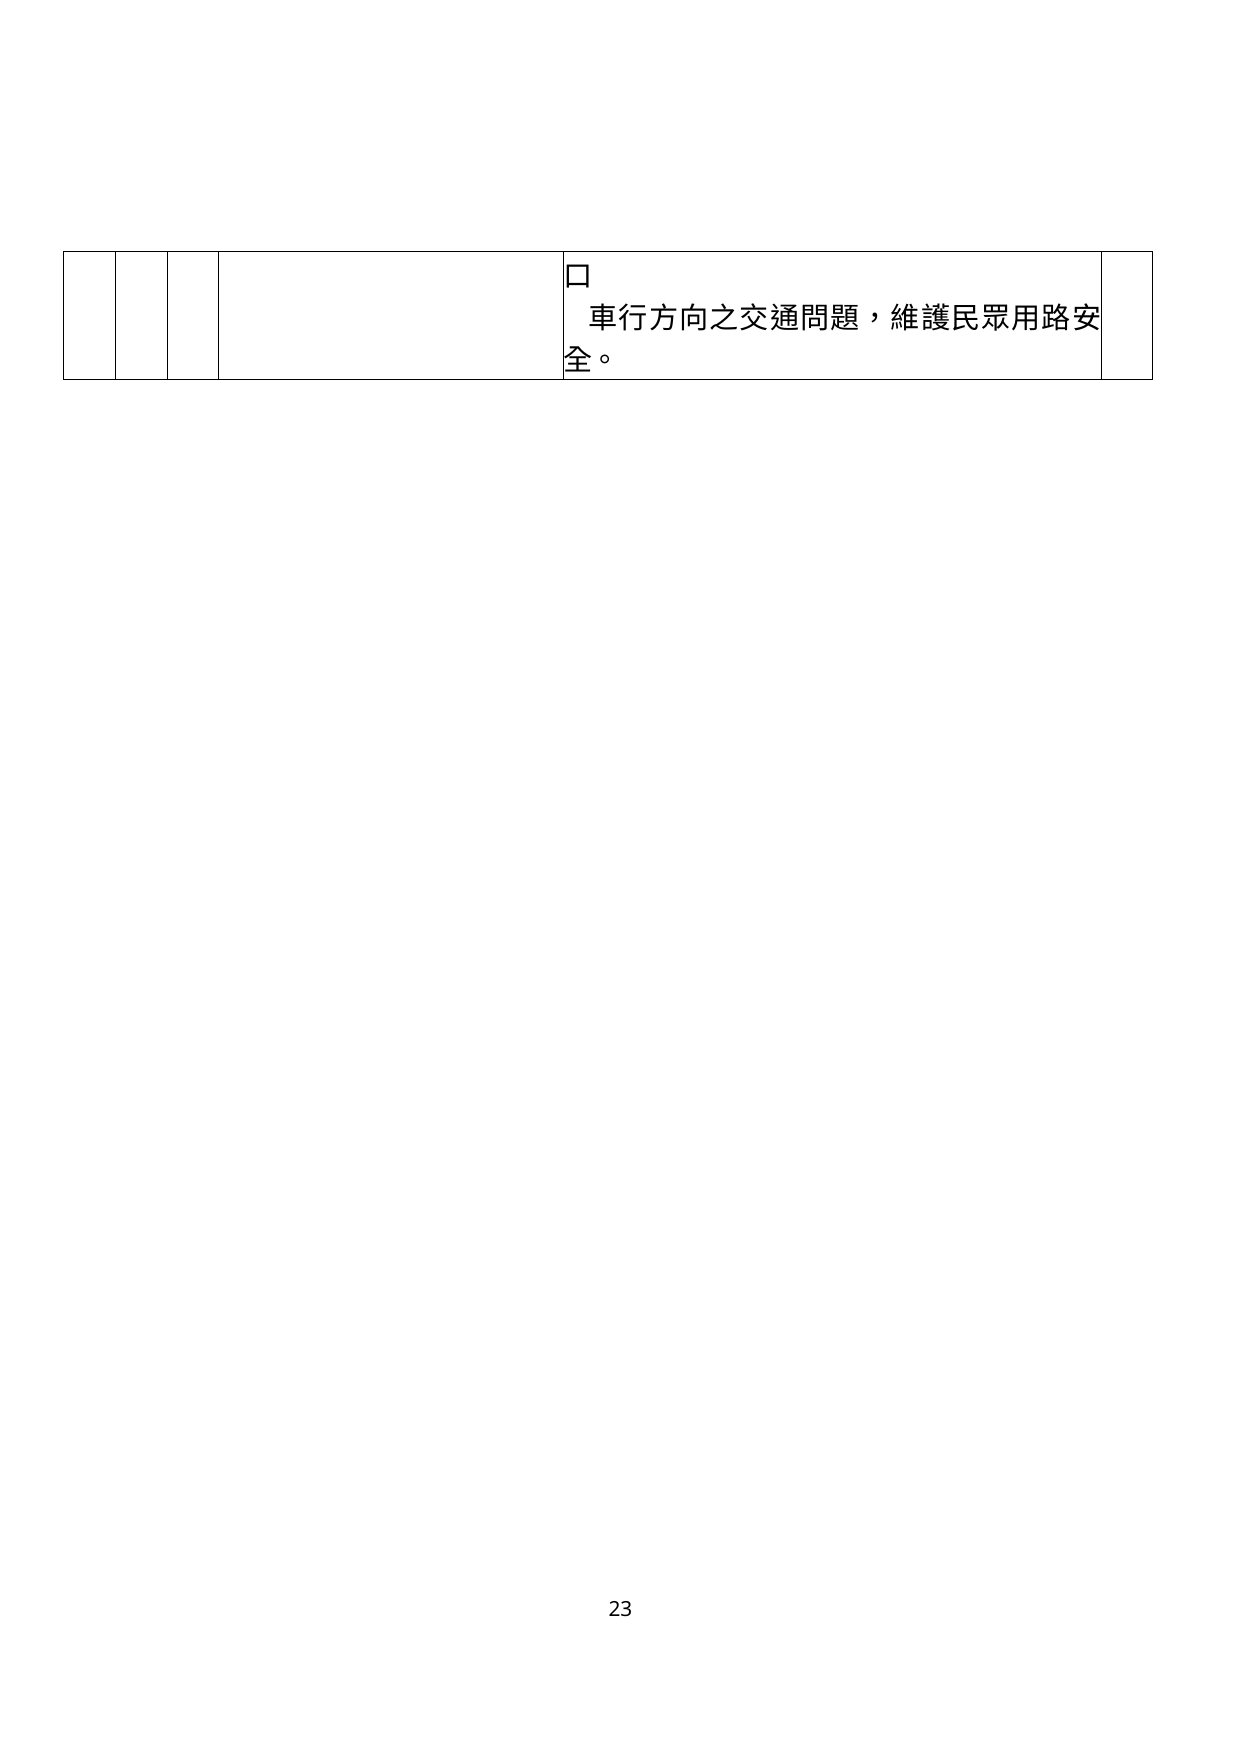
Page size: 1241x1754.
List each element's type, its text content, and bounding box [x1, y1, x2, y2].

table_cell [116, 252, 167, 379]
table_cell [64, 252, 115, 379]
table_cell [219, 252, 563, 379]
table_cell [1102, 252, 1152, 379]
table_cell [168, 252, 218, 379]
table_cell 口 車行方向之交通問題，維護民眾用路安全。 [564, 252, 1101, 379]
